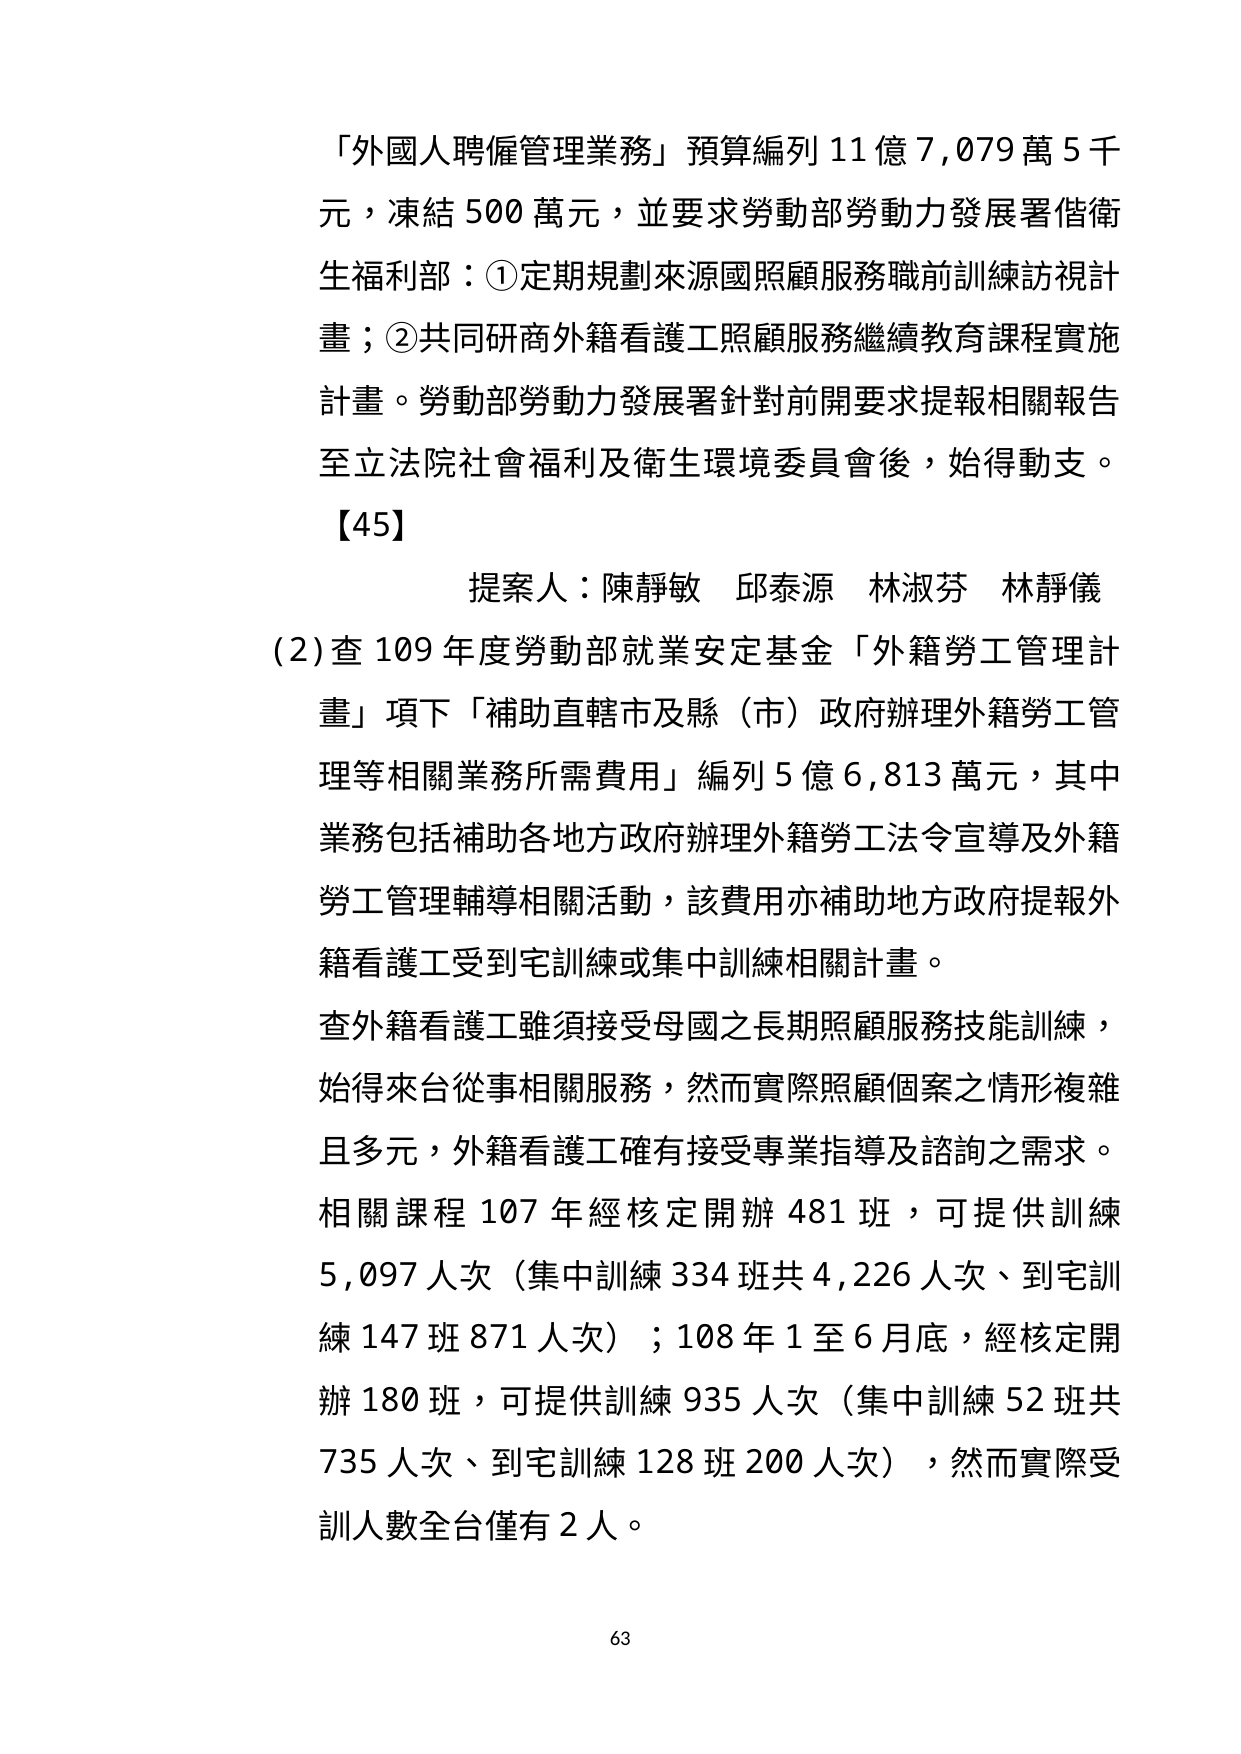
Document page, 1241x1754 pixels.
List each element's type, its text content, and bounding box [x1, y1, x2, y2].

text 提案人：陳靜敏 邱泰源 林淑芬 林靜儀 [468, 544, 1122, 607]
text 「外國人聘僱管理業務」預算編列11億7,079萬5千元，凍結500萬元，並要求勞動部勞動力發展署偕衛生福利部：①定期規劃來源國照顧服務職前訓練訪視計畫；②共同研商外籍看護工照顧服務繼續教育課程實施計畫。勞動部勞動力發展署針對前開要求提報相關報告至立法院社會福利及衛生環境委員會後，始得動支。【45】 [318, 107, 1122, 544]
text (2)查109年度勞動部就業安定基金「外籍勞工管理計畫」項下「補助直轄市及縣（市）政府辦理外籍勞工管理等相關業務所需費用」編列5億6,813萬元，其中業務包括補助各地方政府辦理外籍勞工法令宣導及外籍勞工管理輔導相關活動，該費用亦補助地方政府提報外籍看護工受到宅訓練或集中訓練相關計畫。 [268, 607, 1122, 982]
text 查外籍看護工雖須接受母國之長期照顧服務技能訓練，始得來台從事相關服務，然而實際照顧個案之情形複雜且多元，外籍看護工確有接受專業指導及諮詢之需求。相關課程107年經核定開辦481班，可提供訓練5,097人次（集中訓練334班共4,226人次、到宅訓練147班871人次）；108年1至6月底，經核定開辦180班，可提供訓練935人次（集中訓練52班共735人次、到宅訓練128班200人次），然而實際受訓人數全台僅有2人。 [318, 982, 1122, 1544]
